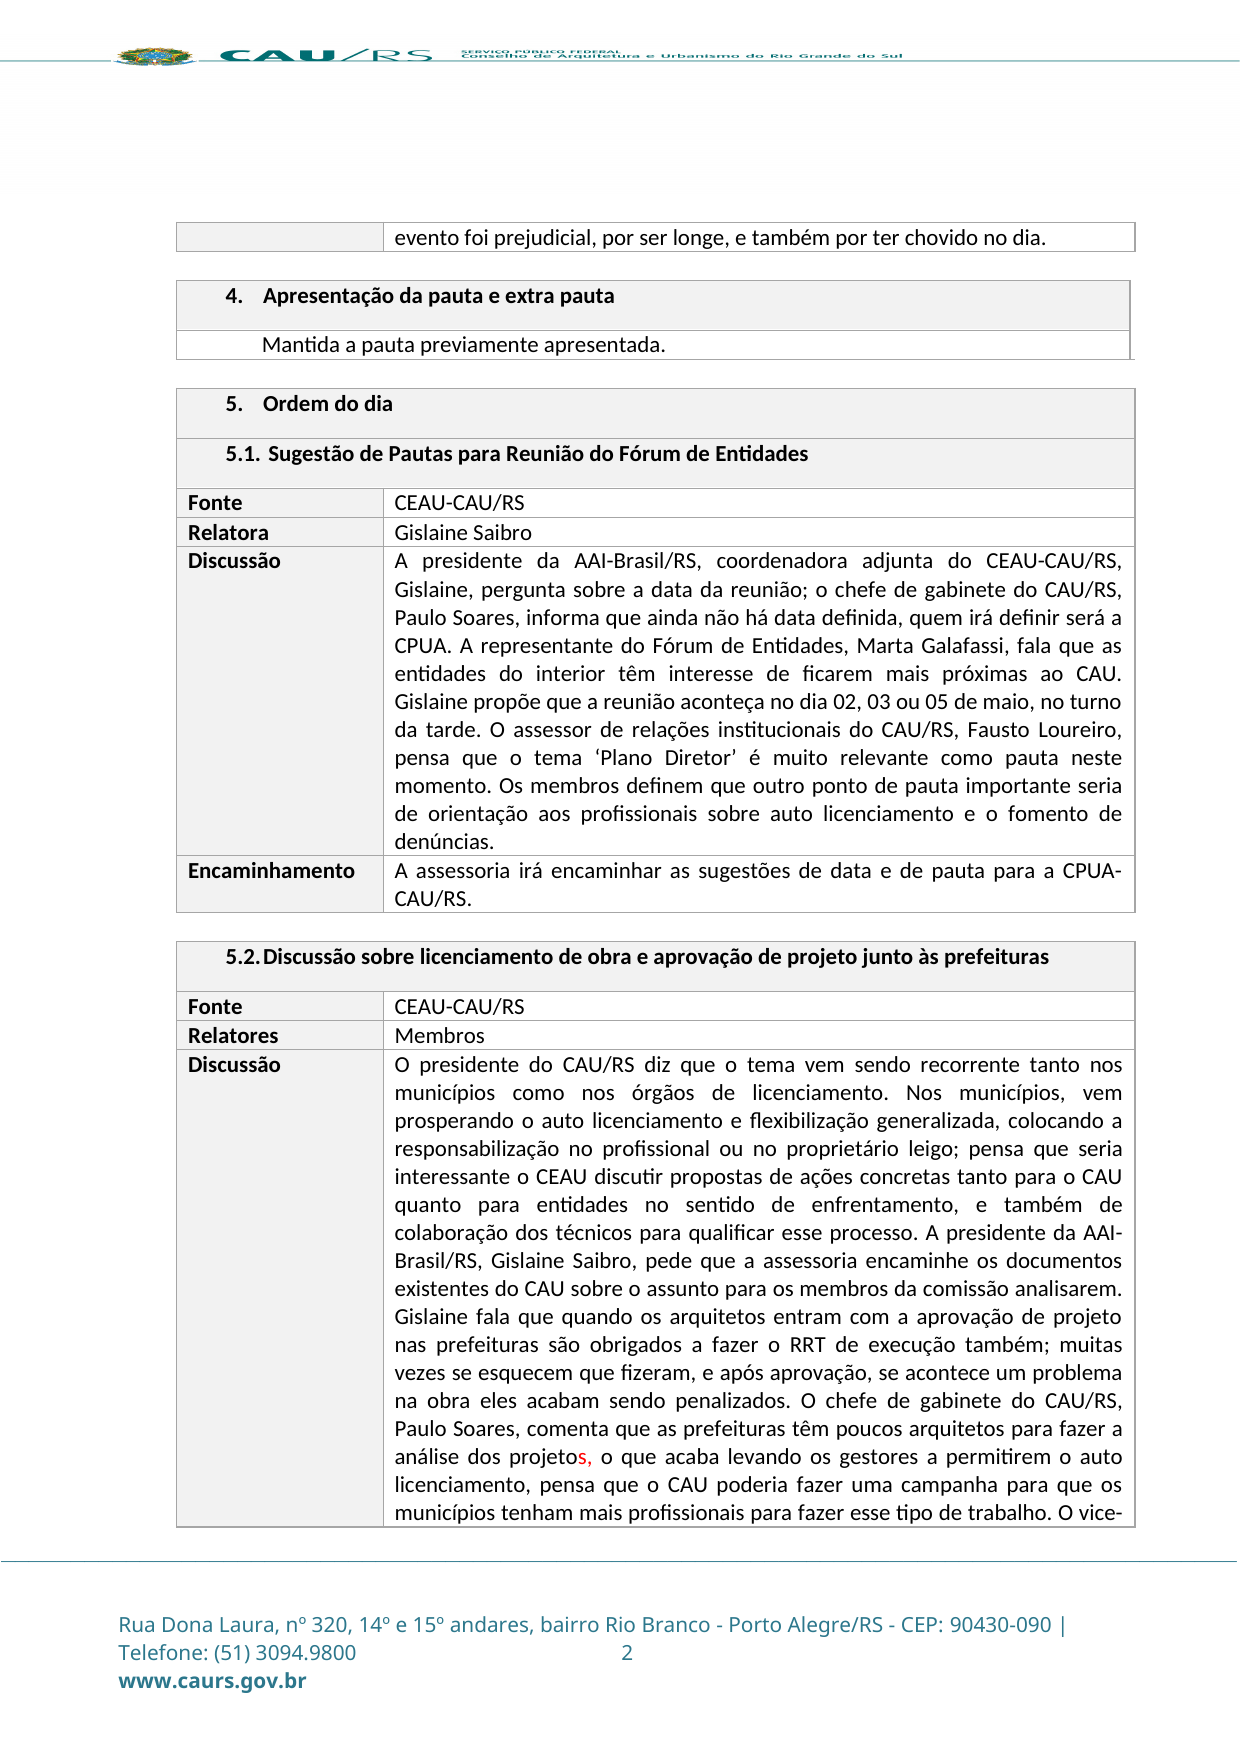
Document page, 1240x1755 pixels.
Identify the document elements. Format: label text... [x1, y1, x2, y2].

table_cell Fonte [177, 489, 383, 517]
table_cell Sugestão de Pautas para Reunião do Fórum de Entidades [177, 439, 1134, 487]
table_cell Discussão [177, 547, 383, 855]
table_cell Fonte [177, 992, 383, 1020]
table_cell [1131, 330, 1135, 359]
table_cell Discussão sobre licenciamento de obra e aprovação de projeto junto às prefeituras [177, 942, 1134, 991]
table_cell evento foi prejudicial, por ser longe, e também por ter chovido no dia. [384, 223, 1134, 251]
table_cell CEAU-CAU/RS [384, 992, 1134, 1020]
table_cell Mantida a pauta previamente apresentada. [177, 331, 1129, 359]
table_cell Relatores [177, 1021, 383, 1049]
table_cell CEAU-CAU/RS [384, 489, 1134, 517]
table_cell Relatora [177, 518, 383, 546]
table_cell O presidente do CAU/RS diz que o tema vem sendo recorrente tanto nos municípios como nos órgãos de licenciamento. Nos municípios, vem prosperando o auto licenciamento e flexibilização generalizada, colocando a responsabilização no profissional ou no proprietário leigo; pensa que seria interessante o CEAU discutir propostas de ações concretas tanto para o CAU quanto para entidades no sentido de enfrentamento, e também de colaboração dos técnicos para qualificar esse processo. A presidente da AAI-Brasil/RS, Gislaine Saibro, pede que a assessoria encaminhe os documentos existentes do CAU sobre o assunto para os membros da comissão analisarem. Gislaine fala que quando os arquitetos entram com a aprovação de projeto nas prefeituras são obrigados a fazer o RRT de execução também; muitas vezes se esquecem que fizeram, e após aprovação, se acontece um problema na obra eles acabam sendo penalizados. O chefe de gabinete do CAU/RS, Paulo Soares, comenta que as prefeituras têm poucos arquitetos para fazer a análise dos projetos, o que acaba levando os gestores a permitirem o auto licenciamento, pensa que o CAU poderia fazer uma campanha para que os municípios tenham mais profissionais para fazer esse tipo de trabalho. O vice- [384, 1050, 1134, 1526]
table_cell [177, 913, 1135, 941]
table_cell A assessoria irá encaminhar as sugestões de data e de pauta para a CPUA-CAU/RS. [384, 856, 1134, 912]
table_cell A presidente da AAI-Brasil/RS, coordenadora adjunta do CEAU-CAU/RS, Gislaine, pergunta sobre a data da reunião; o chefe de gabinete do CAU/RS, Paulo Soares, informa que ainda não há data definida, quem irá definir será a CPUA. A representante do Fórum de Entidades, Marta Galafassi, fala que as entidades do interior têm interesse de ficarem mais próximas ao CAU. Gislaine propõe que a reunião aconteça no dia 02, 03 ou 05 de maio, no turno da tarde. O assessor de relações institucionais do CAU/RS, Fausto Loureiro, pensa que o tema ‘Plano Diretor’ é muito relevante como pauta neste momento. Os membros definem que outro ponto de pauta importante seria de orientação aos profissionais sobre auto licenciamento e o fomento de denúncias. [384, 547, 1134, 855]
table_cell [177, 360, 1135, 388]
table_cell [1131, 280, 1135, 329]
table_cell [177, 252, 1130, 280]
table_cell Apresentação da pauta e extra pauta [177, 281, 1129, 329]
table_cell Gislaine Saibro [384, 518, 1134, 546]
table_cell [1130, 252, 1135, 280]
table_cell Encaminhamento [177, 856, 383, 912]
table_cell [177, 223, 383, 251]
table_cell Membros [384, 1021, 1134, 1049]
table_cell Discussão [177, 1050, 383, 1526]
table_cell Ordem do dia [177, 389, 1134, 438]
